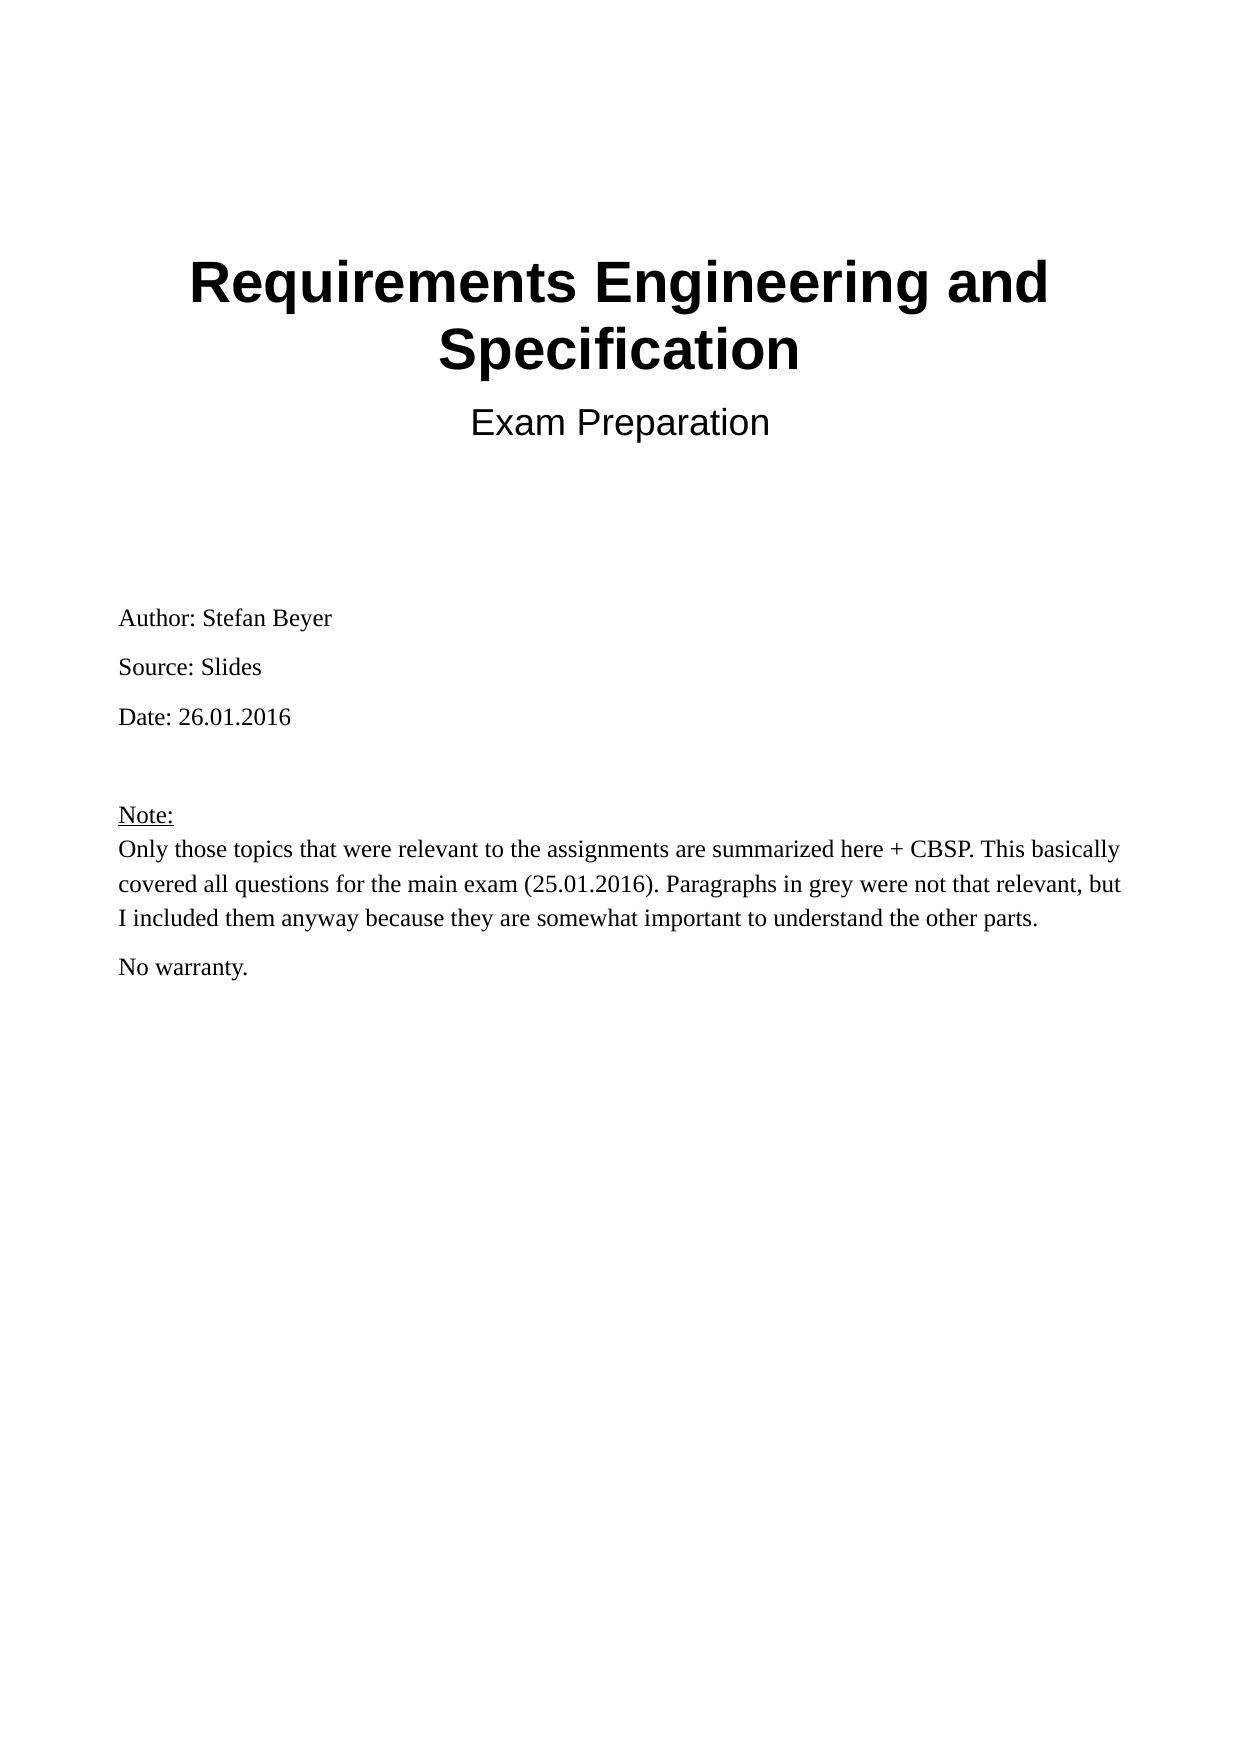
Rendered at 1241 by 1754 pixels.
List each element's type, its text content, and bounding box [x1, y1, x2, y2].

text Note: Only those topics that were relevant to the assignments are summarized here + CBSP. This basically covered all questions for the main exam (25.01.2016). Paragraphs in grey were not that relevant, but I included them anyway because they are somewhat important to understand the other parts. [118, 800, 1122, 932]
title Requirements Engineering and Specification [118, 248, 1122, 382]
text No warranty. [118, 952, 1122, 981]
text Author: Stefan Beyer [118, 603, 1122, 632]
text Source: Slides [118, 652, 1122, 681]
text Date: 26.01.2016 [118, 702, 1122, 730]
subtitle Exam Preparation [118, 401, 1122, 444]
